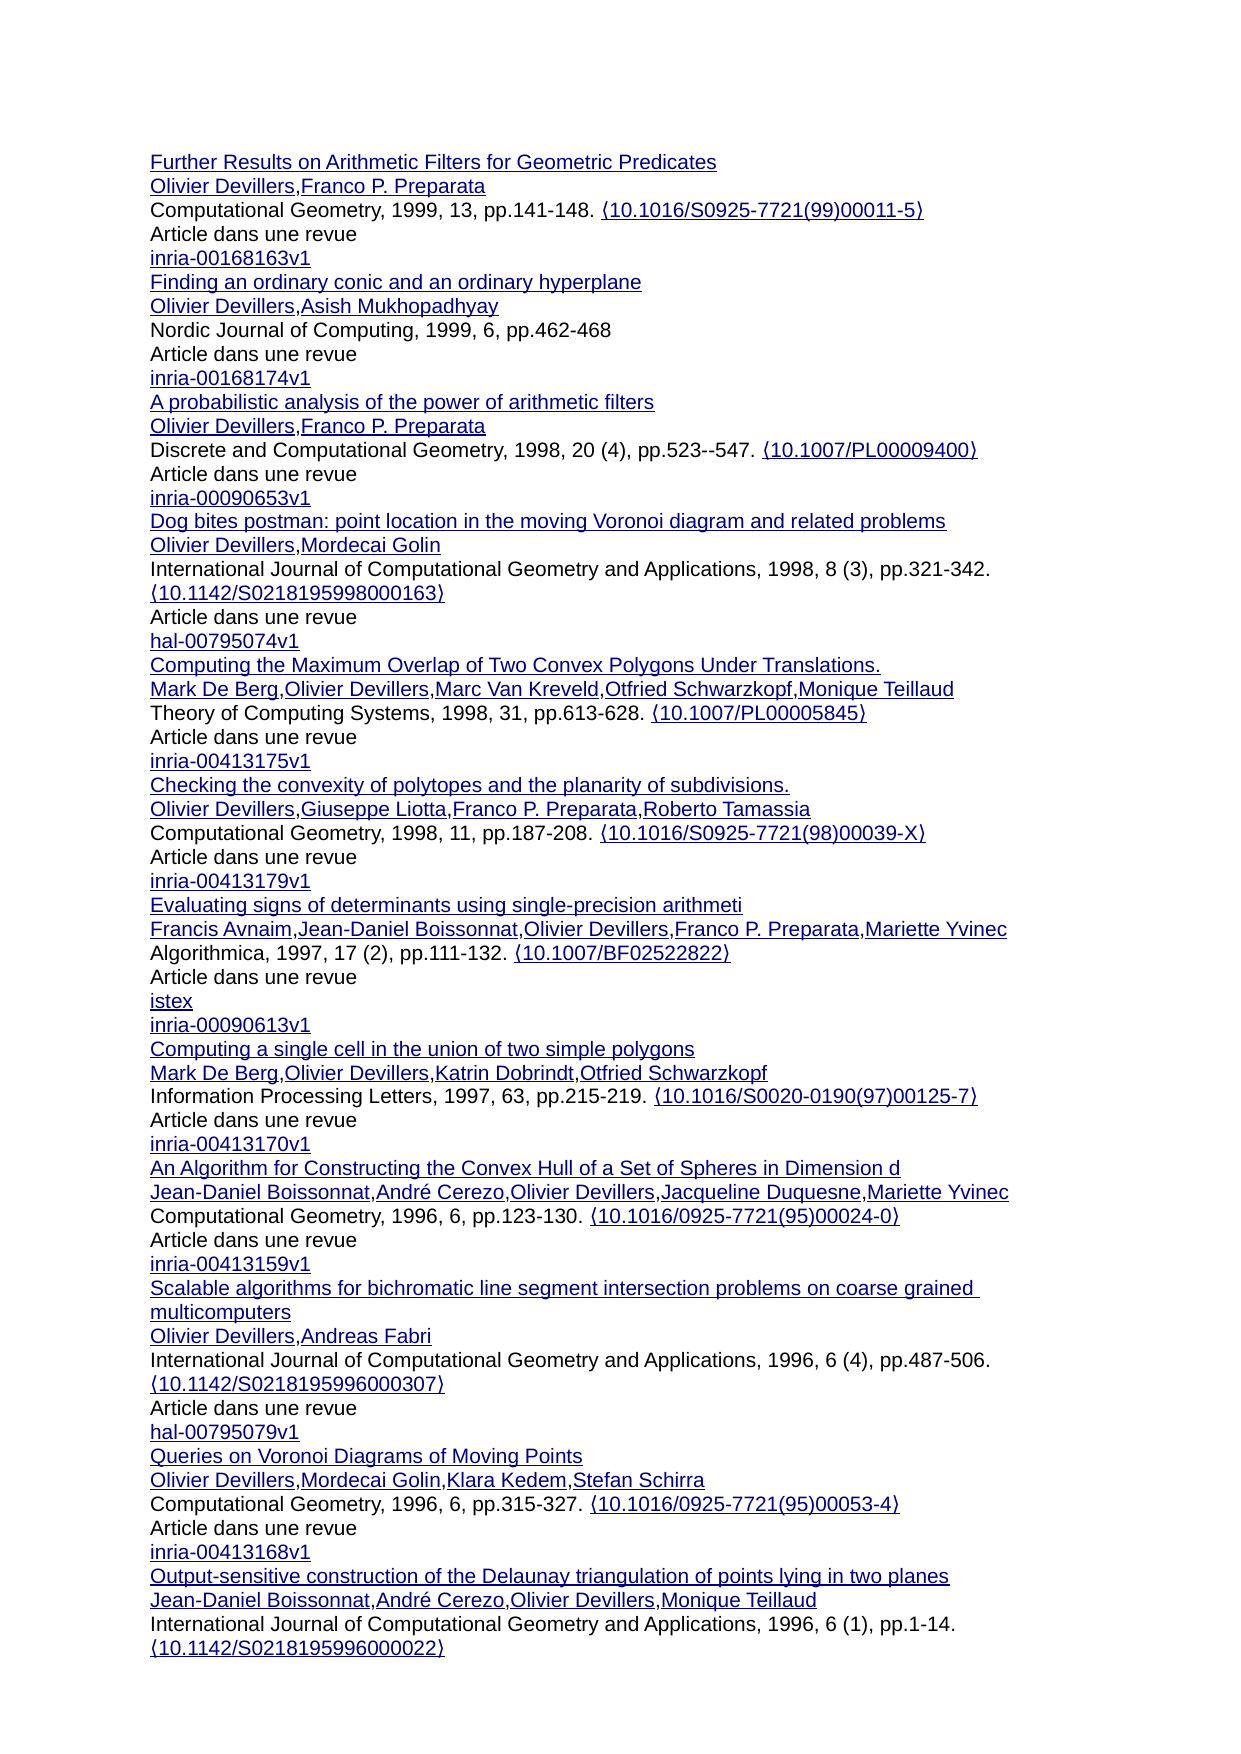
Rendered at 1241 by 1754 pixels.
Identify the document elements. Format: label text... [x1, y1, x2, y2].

table_cell Queries on Voronoi Diagrams of Moving Points Olivier Devillers,Mordecai Golin,Klara Kedem,Stefan Schirra Computational Geometry, 1996, 6, pp.315-327. ⟨10.1016/0925-7721(95)00053-4⟩ Article dans une revue inria-00413168v1 [150, 1444, 1090, 1563]
table_cell Further Results on Arithmetic Filters for Geometric Predicates Olivier Devillers,Franco P. Preparata Computational Geometry, 1999, 13, pp.141-148. ⟨10.1016/S0925-7721(99)00011-5⟩ Article dans une revue inria-00168163v1 [150, 150, 1090, 270]
table_cell A probabilistic analysis of the power of arithmetic filters Olivier Devillers,Franco P. Preparata Discrete and Computational Geometry, 1998, 20 (4), pp.523--547. ⟨10.1007/PL00009400⟩ Article dans une revue inria-00090653v1 [150, 390, 1090, 509]
table_cell Evaluating signs of determinants using single-precision arithmeti Francis Avnaim,Jean-Daniel Boissonnat,Olivier Devillers,Franco P. Preparata,Mariette Yvinec Algorithmica, 1997, 17 (2), pp.111-132. ⟨10.1007/BF02522822⟩ Article dans une revue istex inria-00090613v1 [150, 893, 1090, 1036]
table_cell Dog bites postman: point location in the moving Voronoi diagram and related problems Olivier Devillers,Mordecai Golin International Journal of Computational Geometry and Applications, 1998, 8 (3), pp.321-342. ⟨10.1142/S0218195998000163⟩ Article dans une revue hal-00795074v1 [150, 509, 1090, 653]
table_cell Finding an ordinary conic and an ordinary hyperplane Olivier Devillers,Asish Mukhopadhyay Nordic Journal of Computing, 1999, 6, pp.462-468 Article dans une revue inria-00168174v1 [150, 270, 1090, 389]
table_cell Computing the Maximum Overlap of Two Convex Polygons Under Translations. Mark De Berg,Olivier Devillers,Marc Van Kreveld,Otfried Schwarzkopf,Monique Teillaud Theory of Computing Systems, 1998, 31, pp.613-628. ⟨10.1007/PL00005845⟩ Article dans une revue inria-00413175v1 [150, 653, 1090, 773]
table_cell An Algorithm for Constructing the Convex Hull of a Set of Spheres in Dimension d Jean-Daniel Boissonnat,André Cerezo,Olivier Devillers,Jacqueline Duquesne,Mariette Yvinec Computational Geometry, 1996, 6, pp.123-130. ⟨10.1016/0925-7721(95)00024-0⟩ Article dans une revue inria-00413159v1 [150, 1156, 1090, 1276]
table_cell Scalable algorithms for bichromatic line segment intersection problems on coarse grained multicomputers Olivier Devillers,Andreas Fabri International Journal of Computational Geometry and Applications, 1996, 6 (4), pp.487-506. ⟨10.1142/S0218195996000307⟩ Article dans une revue hal-00795079v1 [150, 1276, 1090, 1444]
table_cell Checking the convexity of polytopes and the planarity of subdivisions. Olivier Devillers,Giuseppe Liotta,Franco P. Preparata,Roberto Tamassia Computational Geometry, 1998, 11, pp.187-208. ⟨10.1016/S0925-7721(98)00039-X⟩ Article dans une revue inria-00413179v1 [150, 773, 1090, 893]
table_cell Output-sensitive construction of the Delaunay triangulation of points lying in two planes Jean-Daniel Boissonnat,André Cerezo,Olivier Devillers,Monique Teillaud International Journal of Computational Geometry and Applications, 1996, 6 (1), pp.1-14. ⟨10.1142/S0218195996000022⟩ [150, 1564, 1090, 1659]
table_cell Computing a single cell in the union of two simple polygons Mark De Berg,Olivier Devillers,Katrin Dobrindt,Otfried Schwarzkopf Information Processing Letters, 1997, 63, pp.215-219. ⟨10.1016/S0020-0190(97)00125-7⟩ Article dans une revue inria-00413170v1 [150, 1036, 1090, 1156]
